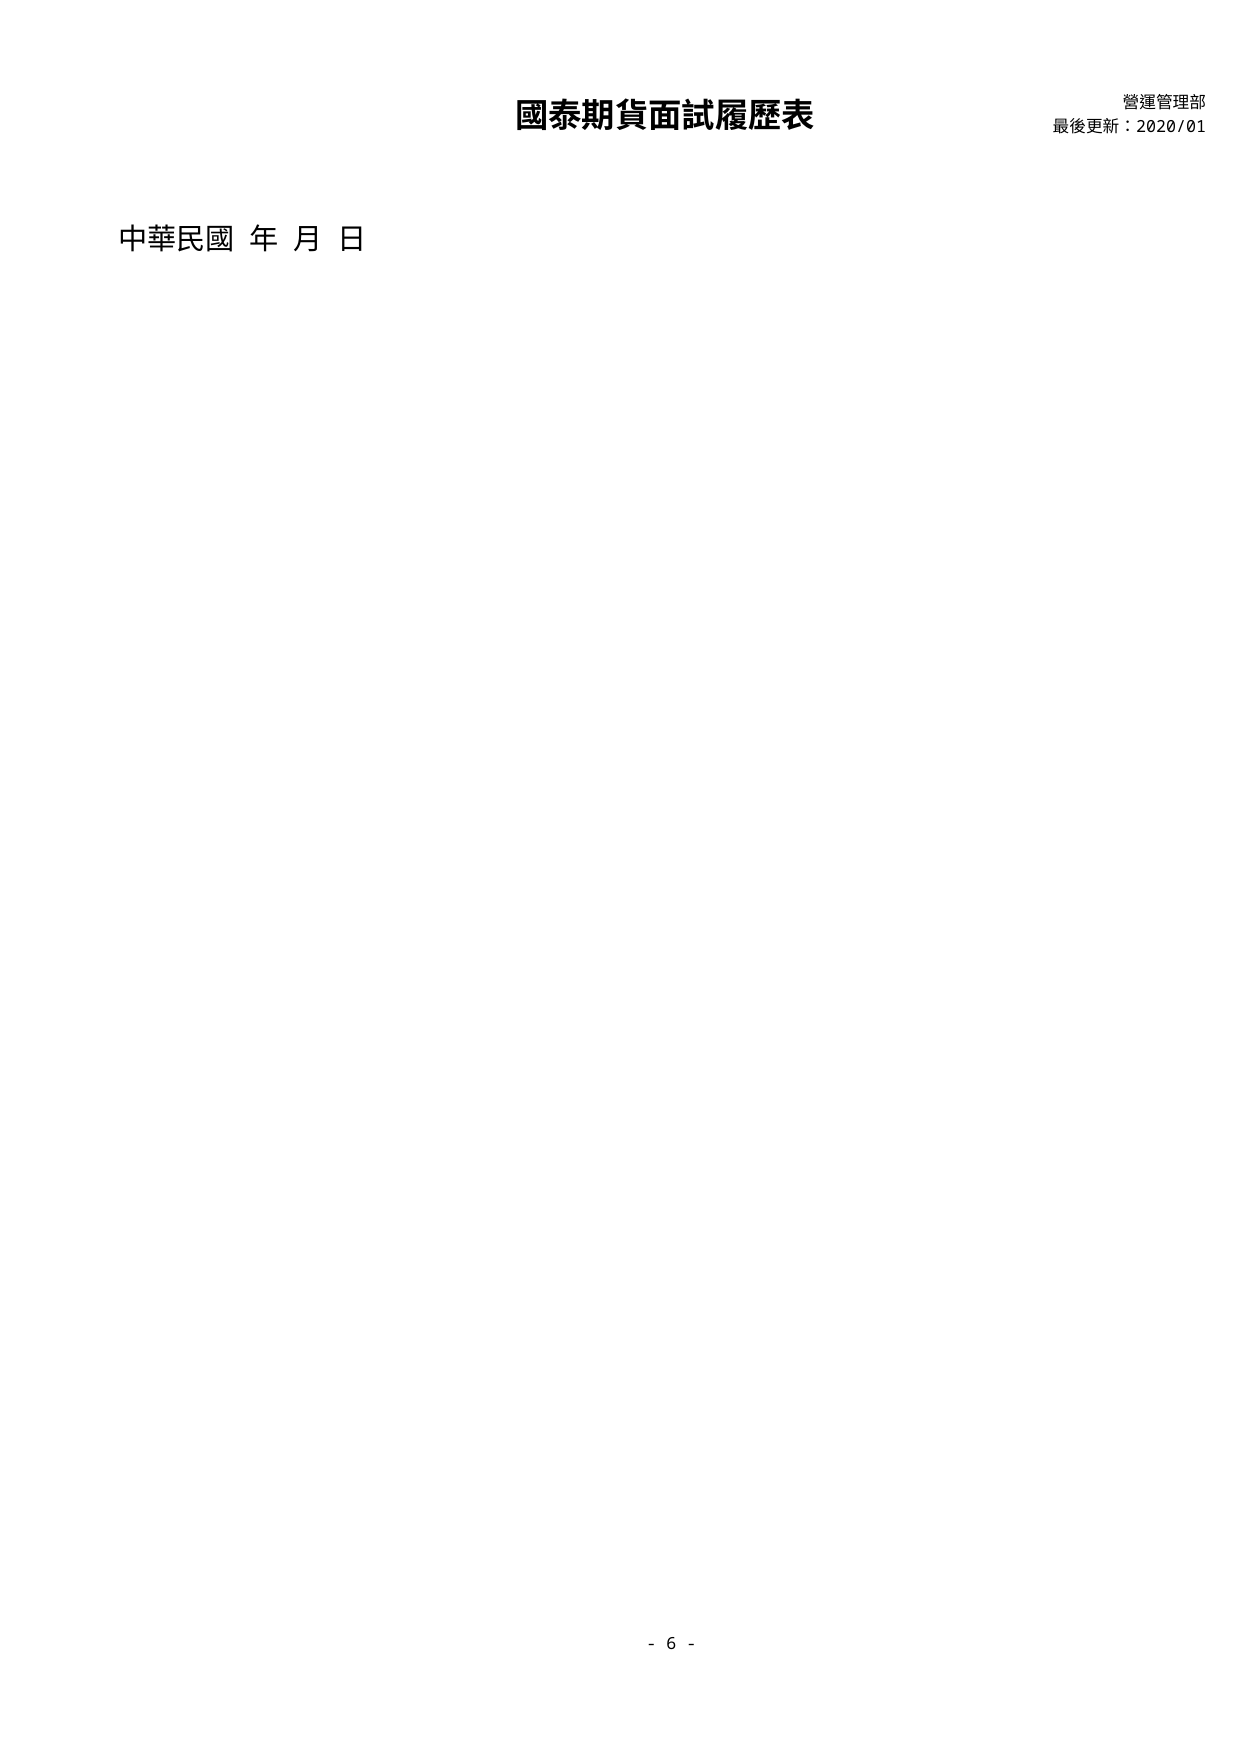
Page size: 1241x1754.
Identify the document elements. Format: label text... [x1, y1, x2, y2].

text 中華民國 年 月 日 [118, 229, 1122, 254]
